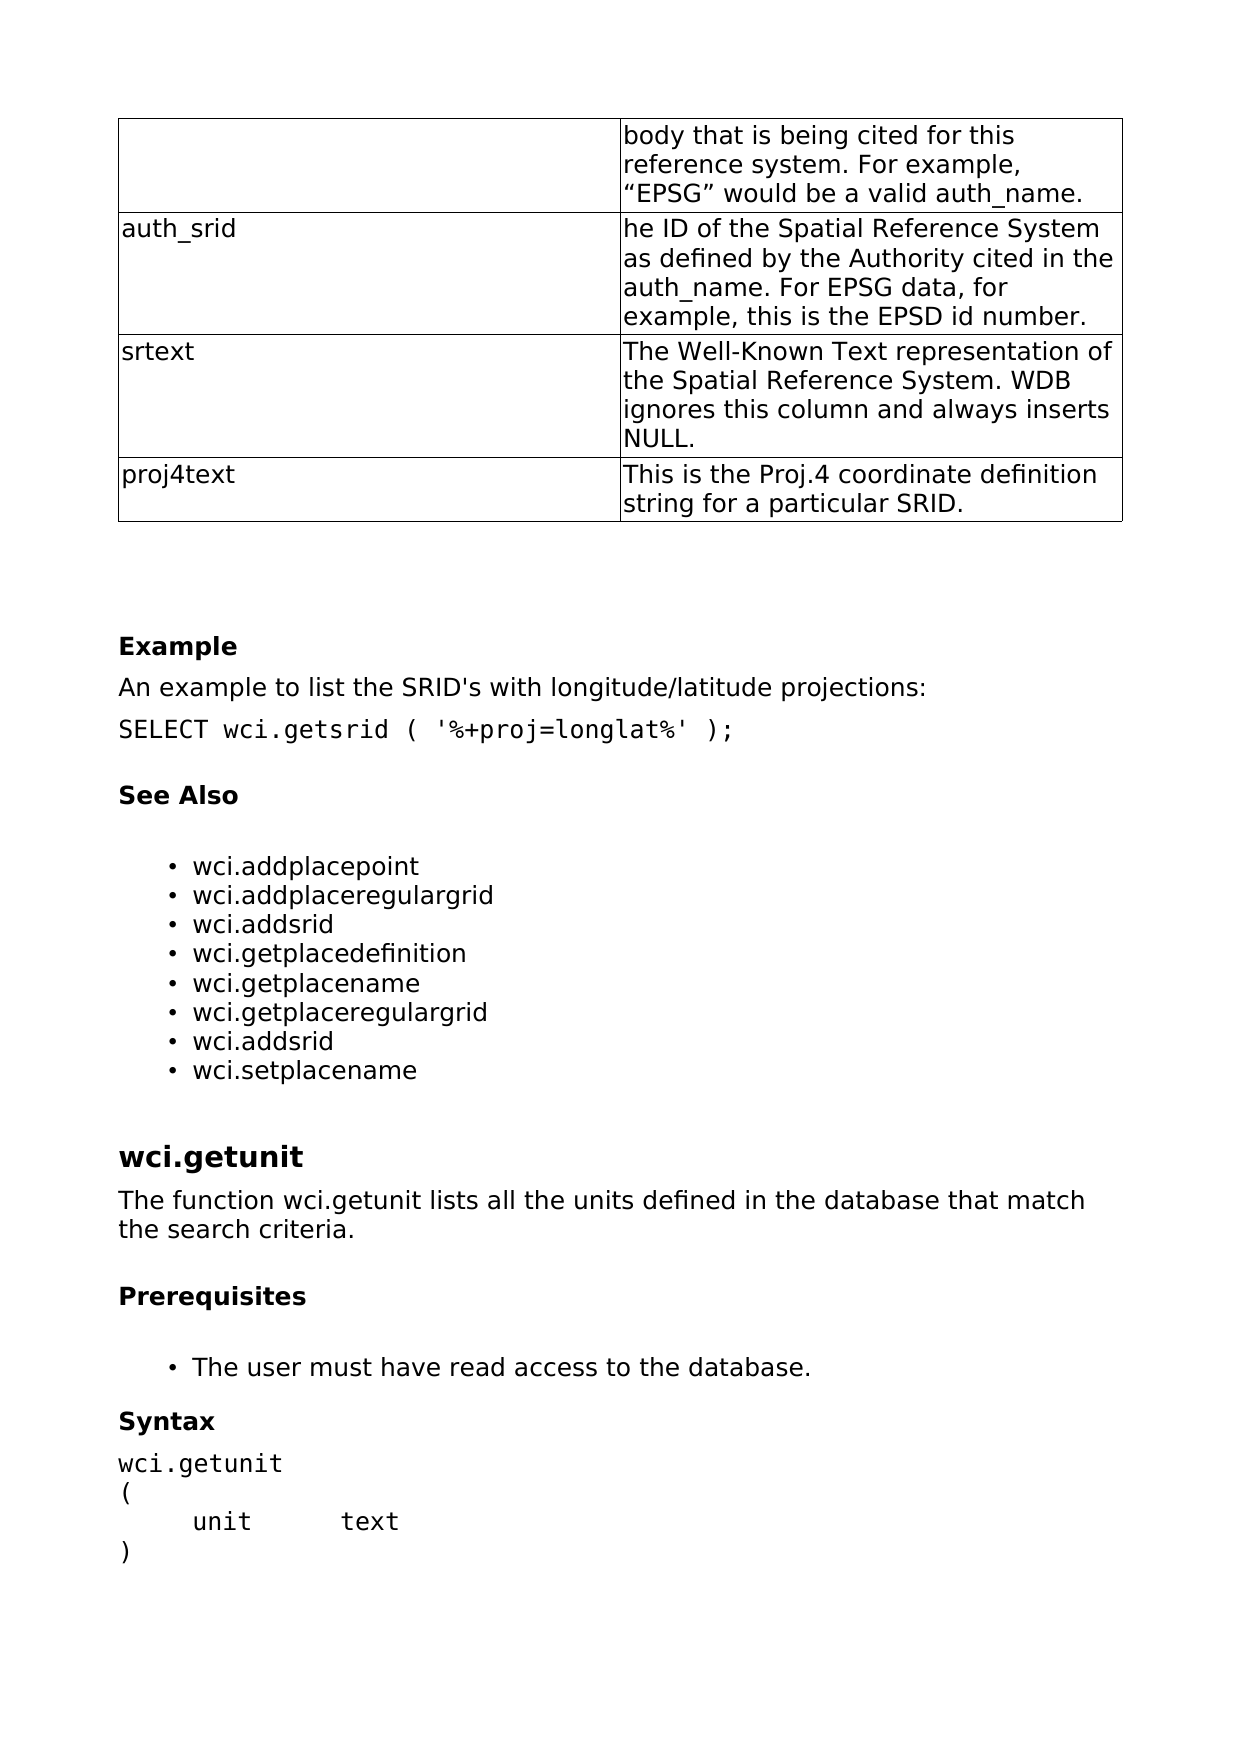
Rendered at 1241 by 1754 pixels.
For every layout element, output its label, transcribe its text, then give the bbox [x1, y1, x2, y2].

list The user must have read access to the database. [177, 1353, 1122, 1383]
table_cell proj4text [119, 458, 620, 521]
text An example to list the SRID's with longitude/latitude projections: [118, 673, 1122, 703]
table_cell he ID of the Spatial Reference System as defined by the Authority cited in the auth_name. For EPSG data, for example, this is the EPSD id number. [621, 213, 1122, 334]
list wci.addplacepoint [177, 852, 1122, 881]
text The function wci.getunit lists all the units defined in the database that match the search criteria. [118, 1186, 1122, 1245]
subtitle Prerequisites [118, 1282, 1122, 1311]
table_cell srtext [119, 335, 620, 457]
table_cell auth_srid [119, 213, 620, 334]
list wci.getplaceregulargrid [177, 998, 1122, 1027]
list wci.addplaceregulargrid [177, 881, 1122, 911]
list wci.setplacename [177, 1056, 1122, 1086]
table_cell This is the Proj.4 coordinate definition string for a particular SRID. [621, 458, 1122, 521]
subtitle wci.getunit [118, 1140, 1122, 1174]
table_cell [119, 119, 620, 212]
subtitle Example [118, 632, 1122, 661]
subtitle Syntax [118, 1408, 1122, 1437]
table_cell The Well-Known Text representation of the Spatial Reference System. WDB ignores this column and always inserts NULL. [621, 335, 1122, 457]
list wci.addsrid [177, 911, 1122, 940]
text wci.getunit ( unit text ) [118, 1449, 1122, 1566]
table_cell body that is being cited for this reference system. For example, “EPSG” would be a valid auth_name. [621, 119, 1122, 212]
list wci.getplacedefinition [177, 940, 1122, 969]
list wci.addsrid [177, 1027, 1122, 1056]
text SELECT wci.getsrid ( '%+proj=longlat%' ); [118, 715, 1122, 744]
subtitle See Also [118, 781, 1122, 810]
list wci.getplacename [177, 969, 1122, 998]
